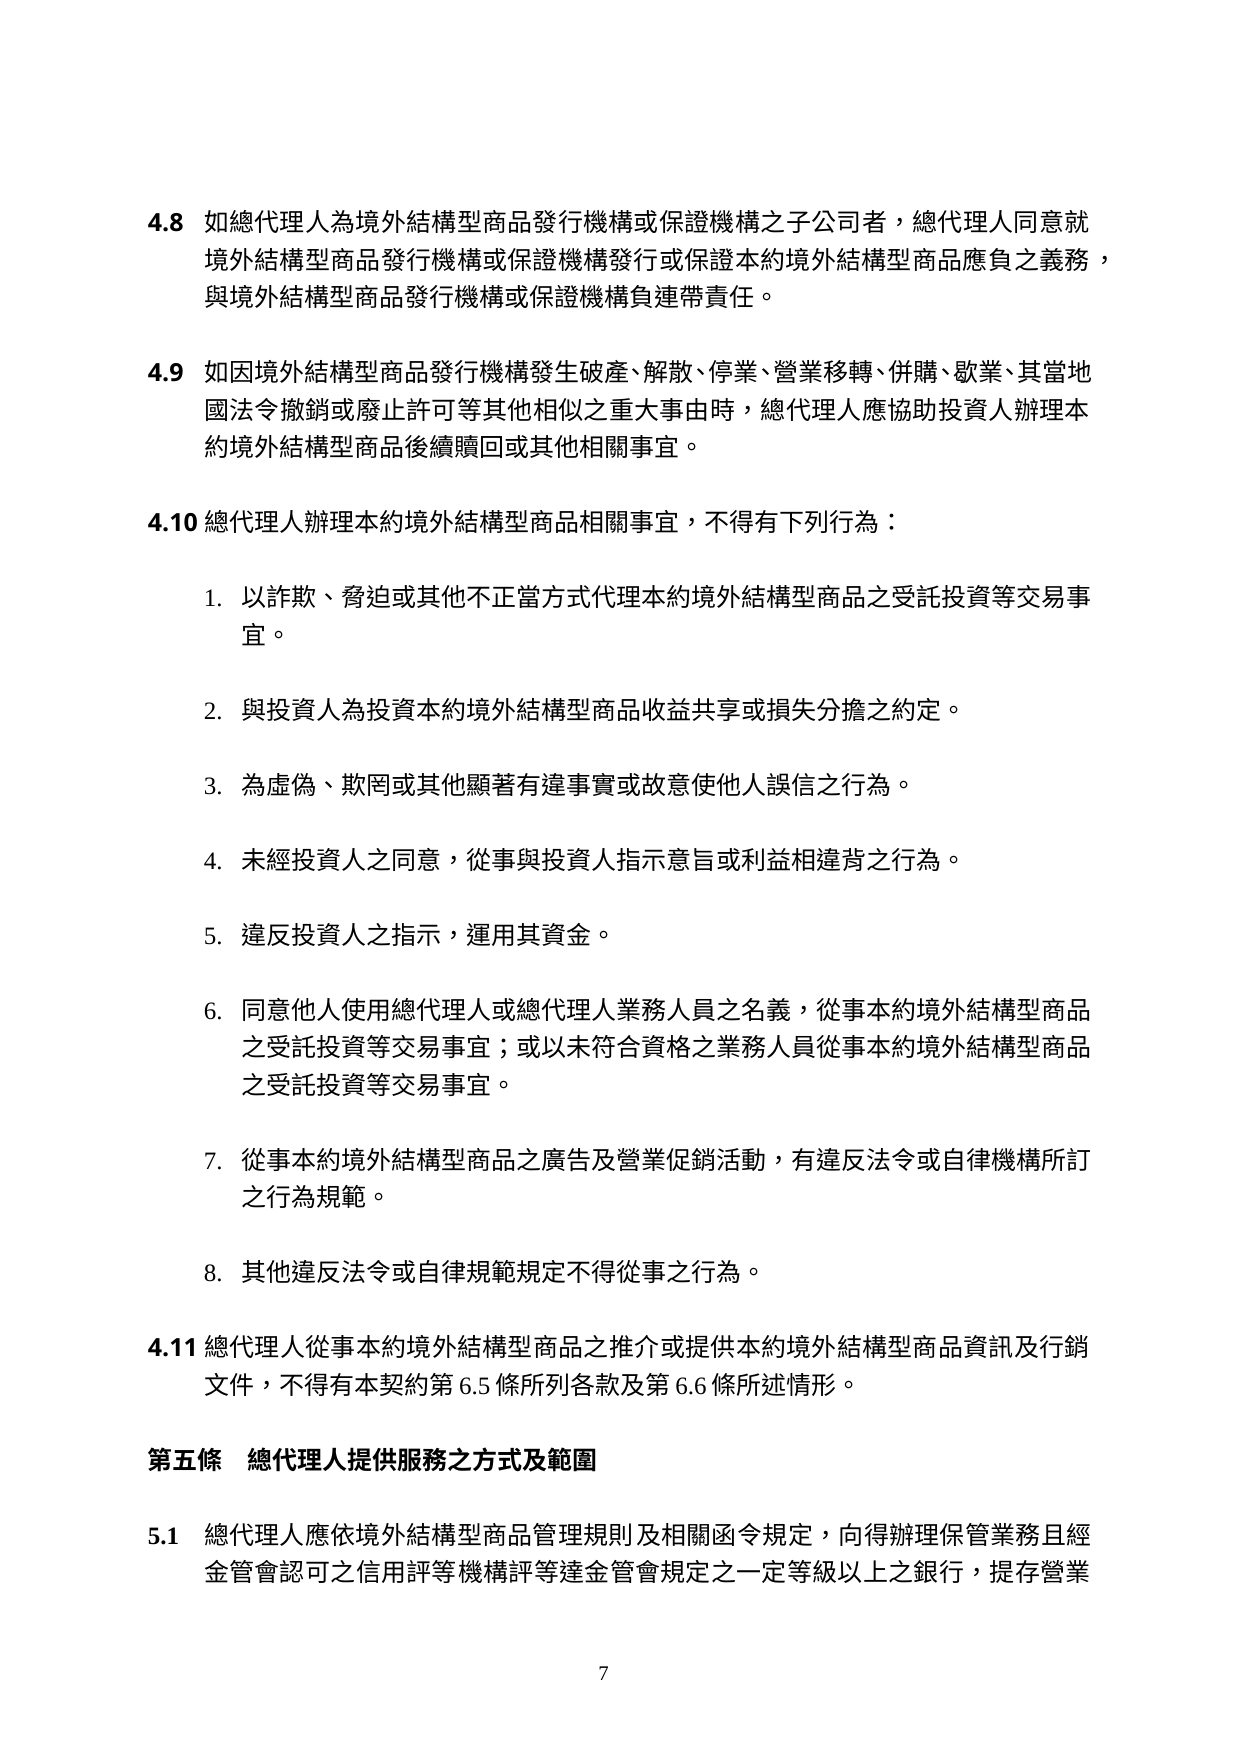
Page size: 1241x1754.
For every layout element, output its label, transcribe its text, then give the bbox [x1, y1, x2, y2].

list 總代理人辦理本約境外結構型商品相關事宜，不得有下列行為： [148, 502, 1092, 539]
text 6. 同意他人使用總代理人或總代理人業務人員之名義，從事本約境外結構型商品之受託投資等交易事宜；或以未符合資格之業務人員從事本約境外結構型商品之受託投資等交易事宜。 [204, 989, 1092, 1102]
list 總代理人應依境外結構型商品管理規則及相關函令規定，向得辦理保管業務且經金管會認可之信用評等機構評等達金管會規定之一定等級以上之銀行，提存營業 [148, 1514, 1092, 1589]
list 如因境外結構型商品發行機構發生破產、解散、停業、營業移轉、併購、歇業、其當地國法令撤銷或廢止許可等其他相似之重大事由時，總代理人應協助投資人辦理本約境外結構型商品後續贖回或其他相關事宜。 [148, 352, 1092, 464]
text 4. 未經投資人之同意，從事與投資人指示意旨或利益相違背之行為。 [204, 839, 1092, 877]
text 2. 與投資人為投資本約境外結構型商品收益共享或損失分擔之約定。 [204, 689, 1092, 727]
text 1. 以詐欺、脅迫或其他不正當方式代理本約境外結構型商品之受託投資等交易事宜。 [204, 577, 1092, 652]
list 總代理人從事本約境外結構型商品之推介或提供本約境外結構型商品資訊及行銷文件，不得有本契約第6.5條所列各款及第6.6條所述情形。 [148, 1327, 1092, 1402]
text 5. 違反投資人之指示，運用其資金。 [204, 914, 1092, 952]
text 3. 為虛偽、欺罔或其他顯著有違事實或故意使他人誤信之行為。 [204, 764, 1092, 802]
list 如總代理人為境外結構型商品發行機構或保證機構之子公司者，總代理人同意就境外結構型商品發行機構或保證機構發行或保證本約境外結構型商品應負之義務，與境外結構型商品發行機構或保證機構負連帶責任。 [148, 202, 1092, 314]
text 8. 其他違反法令或自律規範規定不得從事之行為。 [204, 1252, 1092, 1289]
list 總代理人提供服務之方式及範圍 [148, 1439, 1092, 1477]
text 7. 從事本約境外結構型商品之廣告及營業促銷活動，有違反法令或自律機構所訂之行為規範。 [204, 1139, 1092, 1214]
